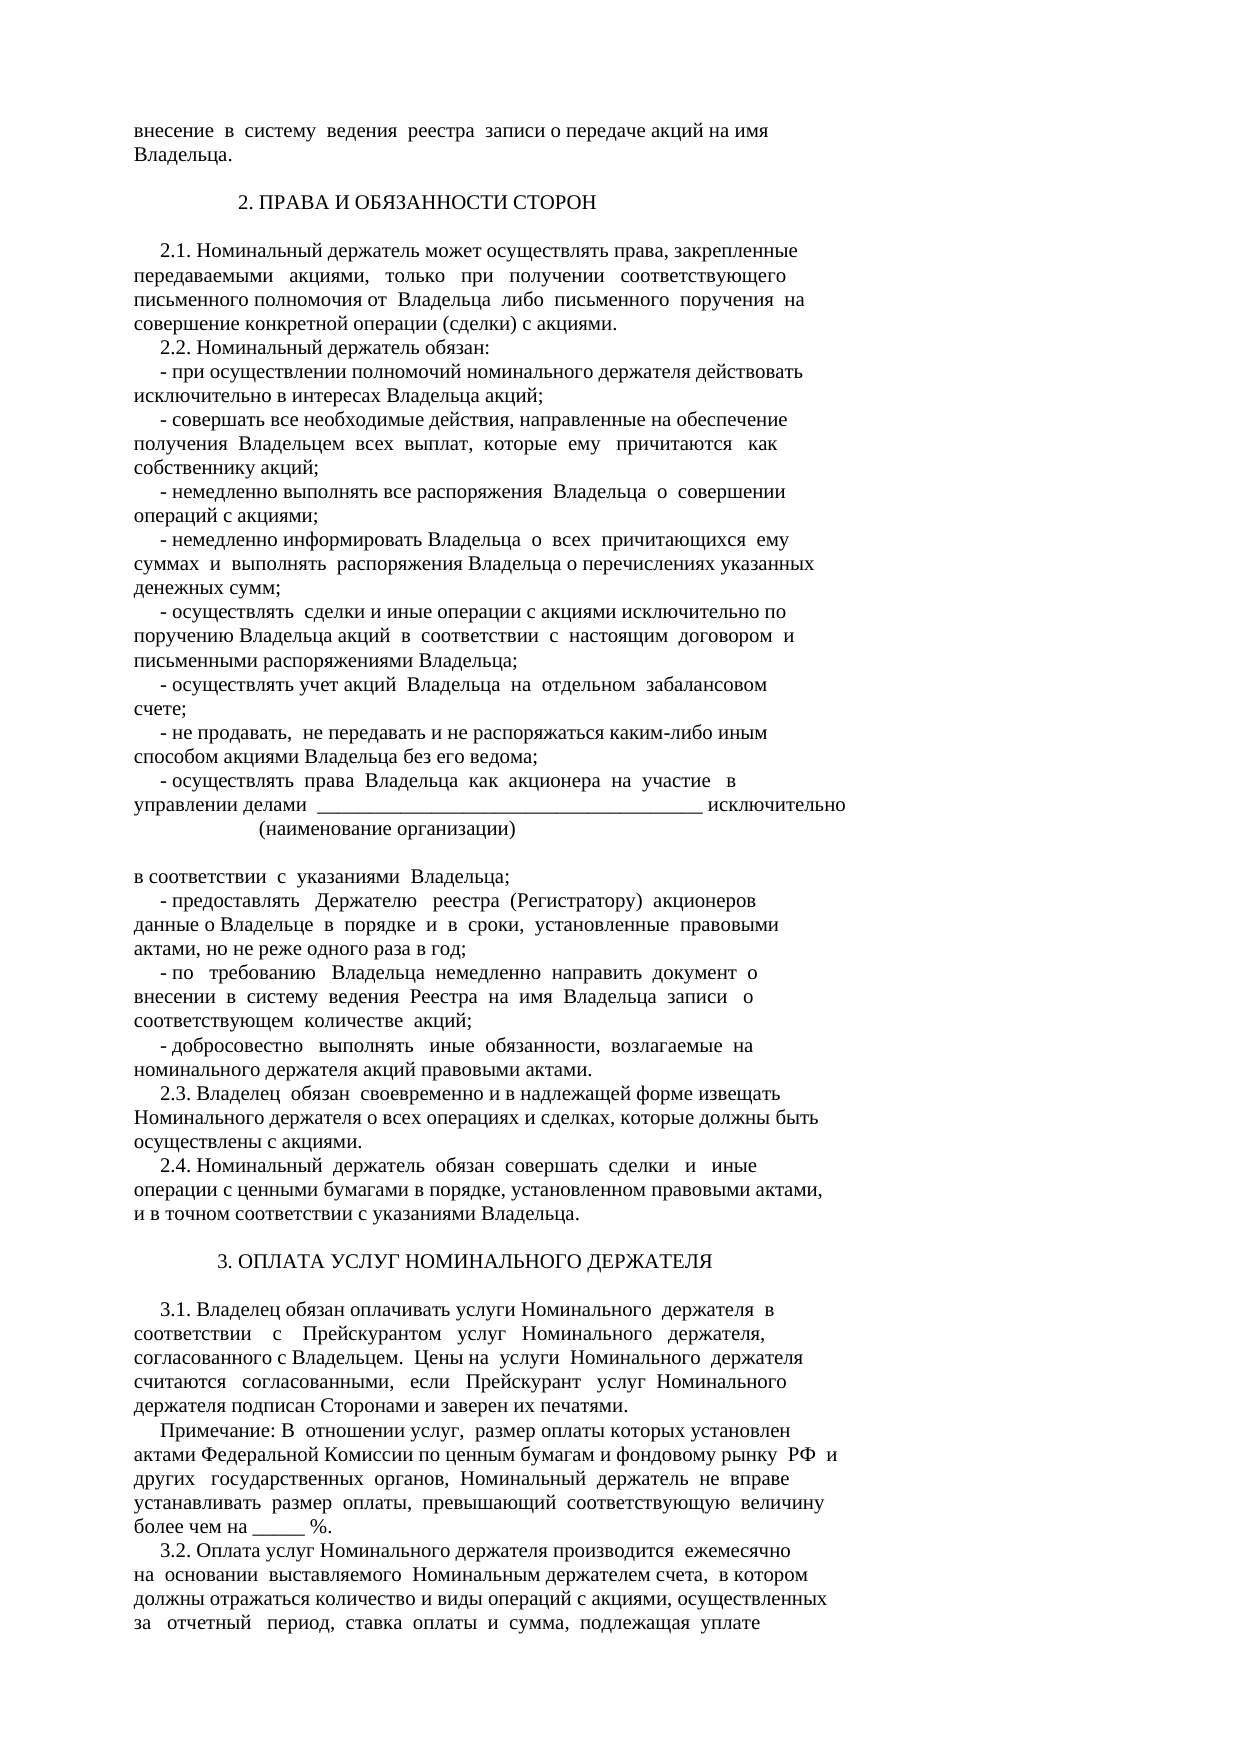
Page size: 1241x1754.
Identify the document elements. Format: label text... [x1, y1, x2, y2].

text - при осуществлении полномочий номинального держателя действовать [118, 359, 1122, 383]
text суммах и выполнять распоряжения Владельца о перечислениях указанных [118, 551, 1122, 575]
text письменными распоряжениями Владельца; [118, 647, 1122, 672]
text считаются согласованными, если Прейскурант услуг Номинального [118, 1369, 1122, 1393]
text - осуществлять сделки и иные операции с акциями исключительно по [118, 599, 1122, 623]
text собственнику акций; [118, 455, 1122, 479]
text поручению Владельца акций в соответствии с настоящим договором и [118, 623, 1122, 647]
text внесение в систему ведения реестра записи о передаче акций на имя [118, 118, 1122, 142]
text - немедленно выполнять все распоряжения Владельца о совершении [118, 479, 1122, 503]
text 3.2. Оплата услуг Номинального держателя производится ежемесячно [118, 1538, 1122, 1562]
text совершение конкретной операции (сделки) с акциями. [118, 311, 1122, 335]
text Примечание: В отношении услуг, размер оплаты которых установлен [118, 1417, 1122, 1442]
text - предоставлять Держателю реестра (Регистратору) акционеров [118, 888, 1122, 912]
text за отчетный период, ставка оплаты и сумма, подлежащая уплате [118, 1610, 1122, 1634]
text передаваемыми акциями, только при получении соответствующего [118, 262, 1122, 287]
text 2.1. Номинальный держатель может осуществлять права, закрепленные [118, 238, 1122, 262]
text в соответствии с указаниями Владельца; [118, 864, 1122, 888]
text получения Владельцем всех выплат, которые ему причитаются как [118, 431, 1122, 455]
text соответствии с Прейскурантом услуг Номинального держателя, [118, 1321, 1122, 1345]
text внесении в систему ведения Реестра на имя Владельца записи о [118, 984, 1122, 1008]
text исключительно в интересах Владельца акций; [118, 383, 1122, 407]
text 2. ПРАВА И ОБЯЗАННОСТИ СТОРОН [118, 190, 1122, 214]
text актами, но не реже одного раза в год; [118, 936, 1122, 960]
text - немедленно информировать Владельца о всех причитающихся ему [118, 527, 1122, 551]
text - по требованию Владельца немедленно направить документ о [118, 960, 1122, 984]
text - осуществлять учет акций Владельца на отдельном забалансовом [118, 672, 1122, 696]
text операций с акциями; [118, 503, 1122, 527]
text 2.2. Номинальный держатель обязан: [118, 335, 1122, 359]
text держателя подписан Сторонами и заверен их печатями. [118, 1393, 1122, 1417]
text - не продавать, не передавать и не распоряжаться каким-либо иным [118, 720, 1122, 744]
text согласованного с Владельцем. Цены на услуги Номинального держателя [118, 1345, 1122, 1369]
text осуществлены с акциями. [118, 1129, 1122, 1153]
text более чем на _____ %. [118, 1514, 1122, 1538]
text 2.4. Номинальный держатель обязан совершать сделки и иные [118, 1153, 1122, 1177]
text письменного полномочия от Владельца либо письменного поручения на [118, 287, 1122, 311]
text соответствующем количестве акций; [118, 1008, 1122, 1032]
text актами Федеральной Комиссии по ценным бумагам и фондовому рынку РФ и [118, 1442, 1122, 1466]
text Номинального держателя о всех операциях и сделках, которые должны быть [118, 1105, 1122, 1129]
text 3.1. Владелец обязан оплачивать услуги Номинального держателя в [118, 1297, 1122, 1321]
text операции с ценными бумагами в порядке, установленном правовыми актами, [118, 1177, 1122, 1201]
text других государственных органов, Номинальный держатель не вправе [118, 1466, 1122, 1490]
text счете; [118, 696, 1122, 720]
text (наименование организации) [118, 816, 1122, 840]
text - совершать все необходимые действия, направленные на обеспечение [118, 407, 1122, 431]
text денежных сумм; [118, 575, 1122, 599]
text способом акциями Владельца без его ведома; [118, 744, 1122, 768]
text - добросовестно выполнять иные обязанности, возлагаемые на [118, 1032, 1122, 1057]
text 3. ОПЛАТА УСЛУГ НОМИНАЛЬНОГО ДЕРЖАТЕЛЯ [118, 1249, 1122, 1273]
text на основании выставляемого Номинальным держателем счета, в котором [118, 1562, 1122, 1586]
text данные о Владельце в порядке и в сроки, установленные правовыми [118, 912, 1122, 936]
text 2.3. Владелец обязан своевременно и в надлежащей форме извещать [118, 1081, 1122, 1105]
text управлении делами _____________________________________ исключительно [118, 792, 1122, 816]
text - осуществлять права Владельца как акционера на участие в [118, 768, 1122, 792]
text и в точном соответствии с указаниями Владельца. [118, 1201, 1122, 1225]
text устанавливать размер оплаты, превышающий соответствующую величину [118, 1490, 1122, 1514]
text Владельца. [118, 142, 1122, 166]
text должны отражаться количество и виды операций с акциями, осуществленных [118, 1586, 1122, 1610]
text номинального держателя акций правовыми актами. [118, 1057, 1122, 1081]
